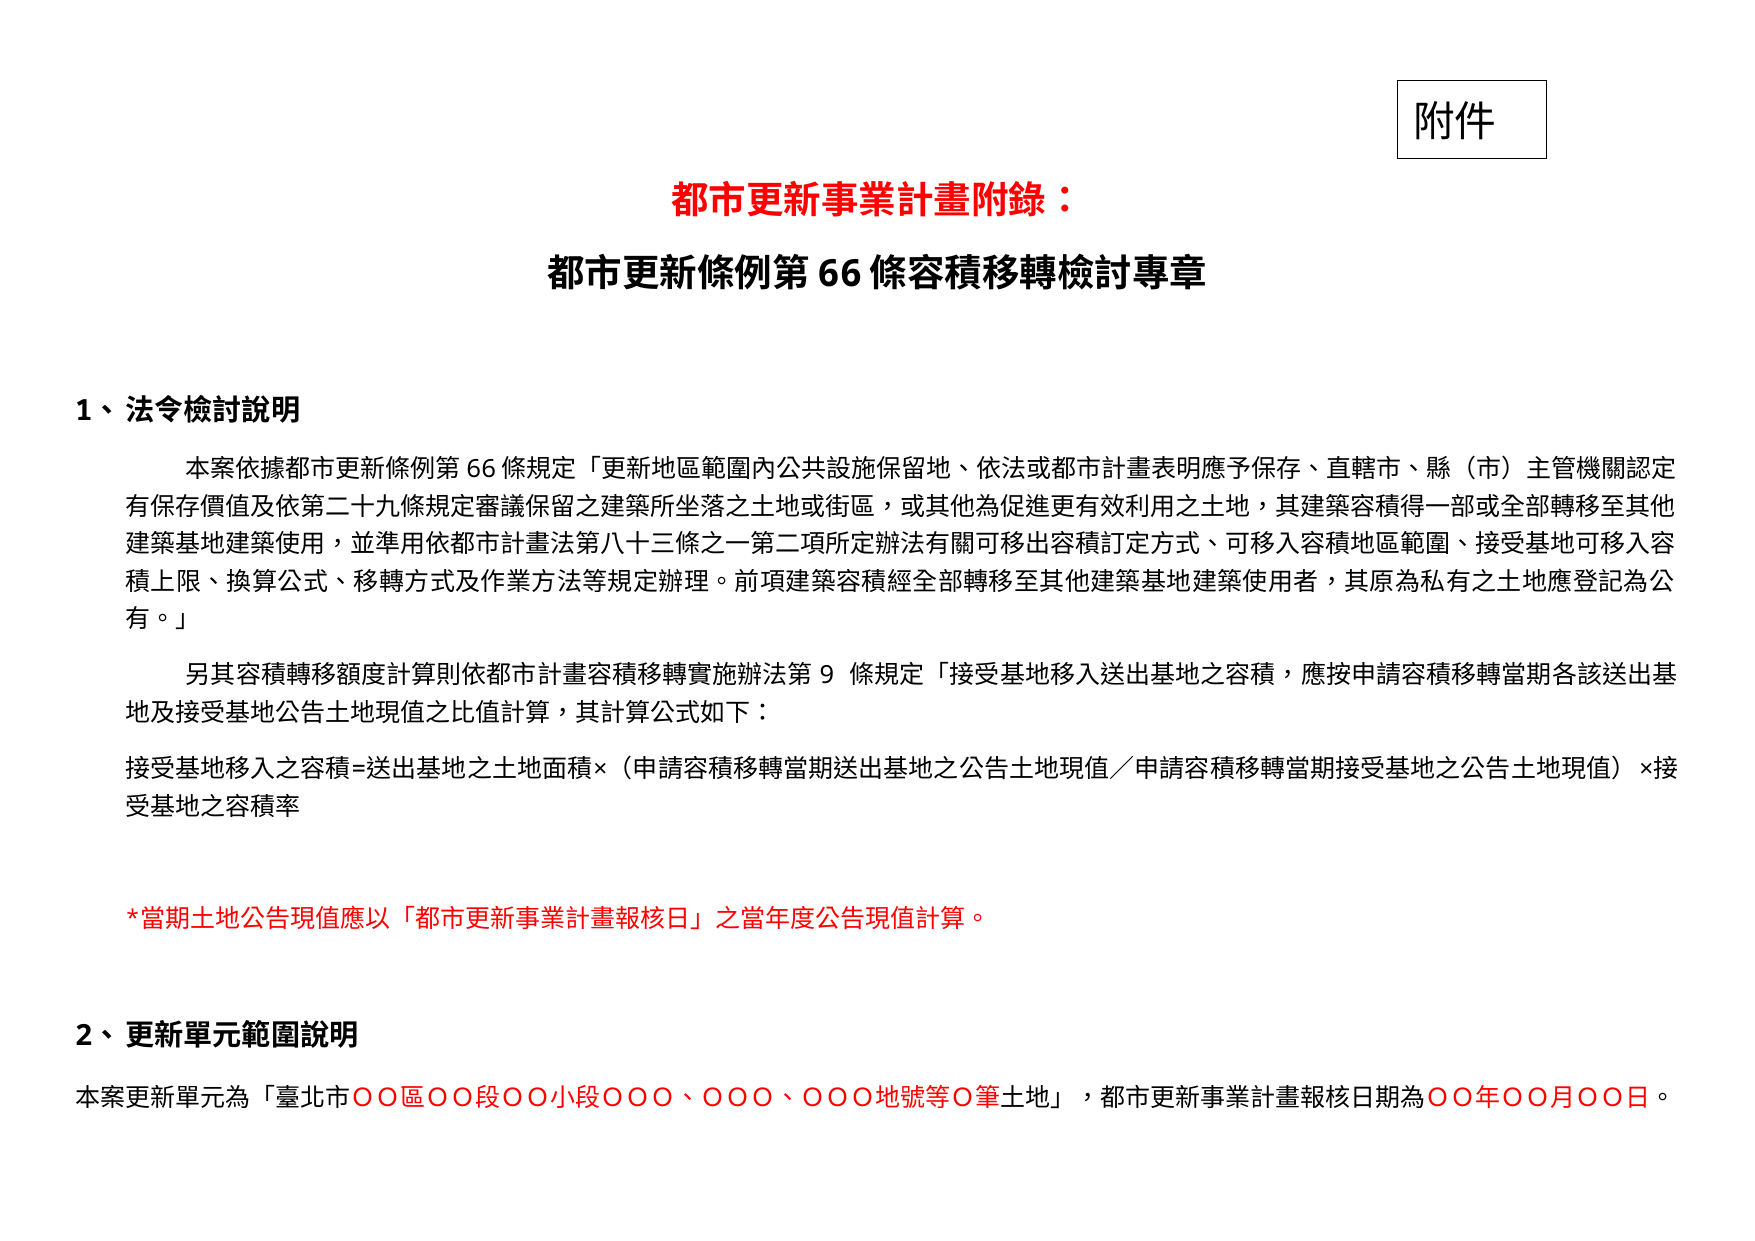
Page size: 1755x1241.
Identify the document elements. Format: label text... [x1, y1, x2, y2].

text 接受基地移入之容積=送出基地之土地面積×（申請容積移轉當期送出基地之公告土地現值／申請容積移轉當期接受基地之公告土地現值）×接受基地之容積率 [125, 747, 1679, 822]
text 本案更新單元為「臺北市ＯＯ區ＯＯ段ＯＯ小段ＯＯＯ、ＯＯＯ、ＯＯＯ地號等Ｏ筆土地」，都市更新事業計畫報核日期為ＯＯ年ＯＯ月ＯＯ日。 [75, 1054, 1679, 1117]
text 本案依據都市更新條例第66條規定「更新地區範圍內公共設施保留地、依法或都市計畫表明應予保存、直轄市、縣（市）主管機關認定有保存價值及依第二十九條規定審議保留之建築所坐落之土地或街區，或其他為促進更有效利用之土地，其建築容積得一部或全部轉移至其他建築基地建築使用，並準用依都市計畫法第八十三條之一第二項所定辦法有關可移出容積訂定方式、可移入容積地區範圍、接受基地可移入容積上限、換算公式、移轉方式及作業方法等規定辦理。前項建築容積經全部轉移至其他建築基地建築使用者，其原為私有之土地應登記為公有。」 [125, 447, 1679, 635]
text 另其容積轉移額度計算則依都市計畫容積移轉實施辦法第9 條規定「接受基地移入送出基地之容積，應按申請容積移轉當期各該送出基地及接受基地公告土地現值之比值計算，其計算公式如下： [125, 653, 1679, 728]
text *當期土地公告現值應以「都市更新事業計畫報核日」之當年度公告現值計算。 [125, 897, 1679, 935]
list 更新單元範圍說明 [75, 1012, 1679, 1054]
text 附件 [1413, 88, 1531, 149]
text 都市更新事業計畫附錄： [75, 170, 1679, 224]
list 法令檢討說明 [75, 386, 1679, 428]
text 都市更新條例第66條容積移轉檢討專章 [75, 243, 1679, 298]
